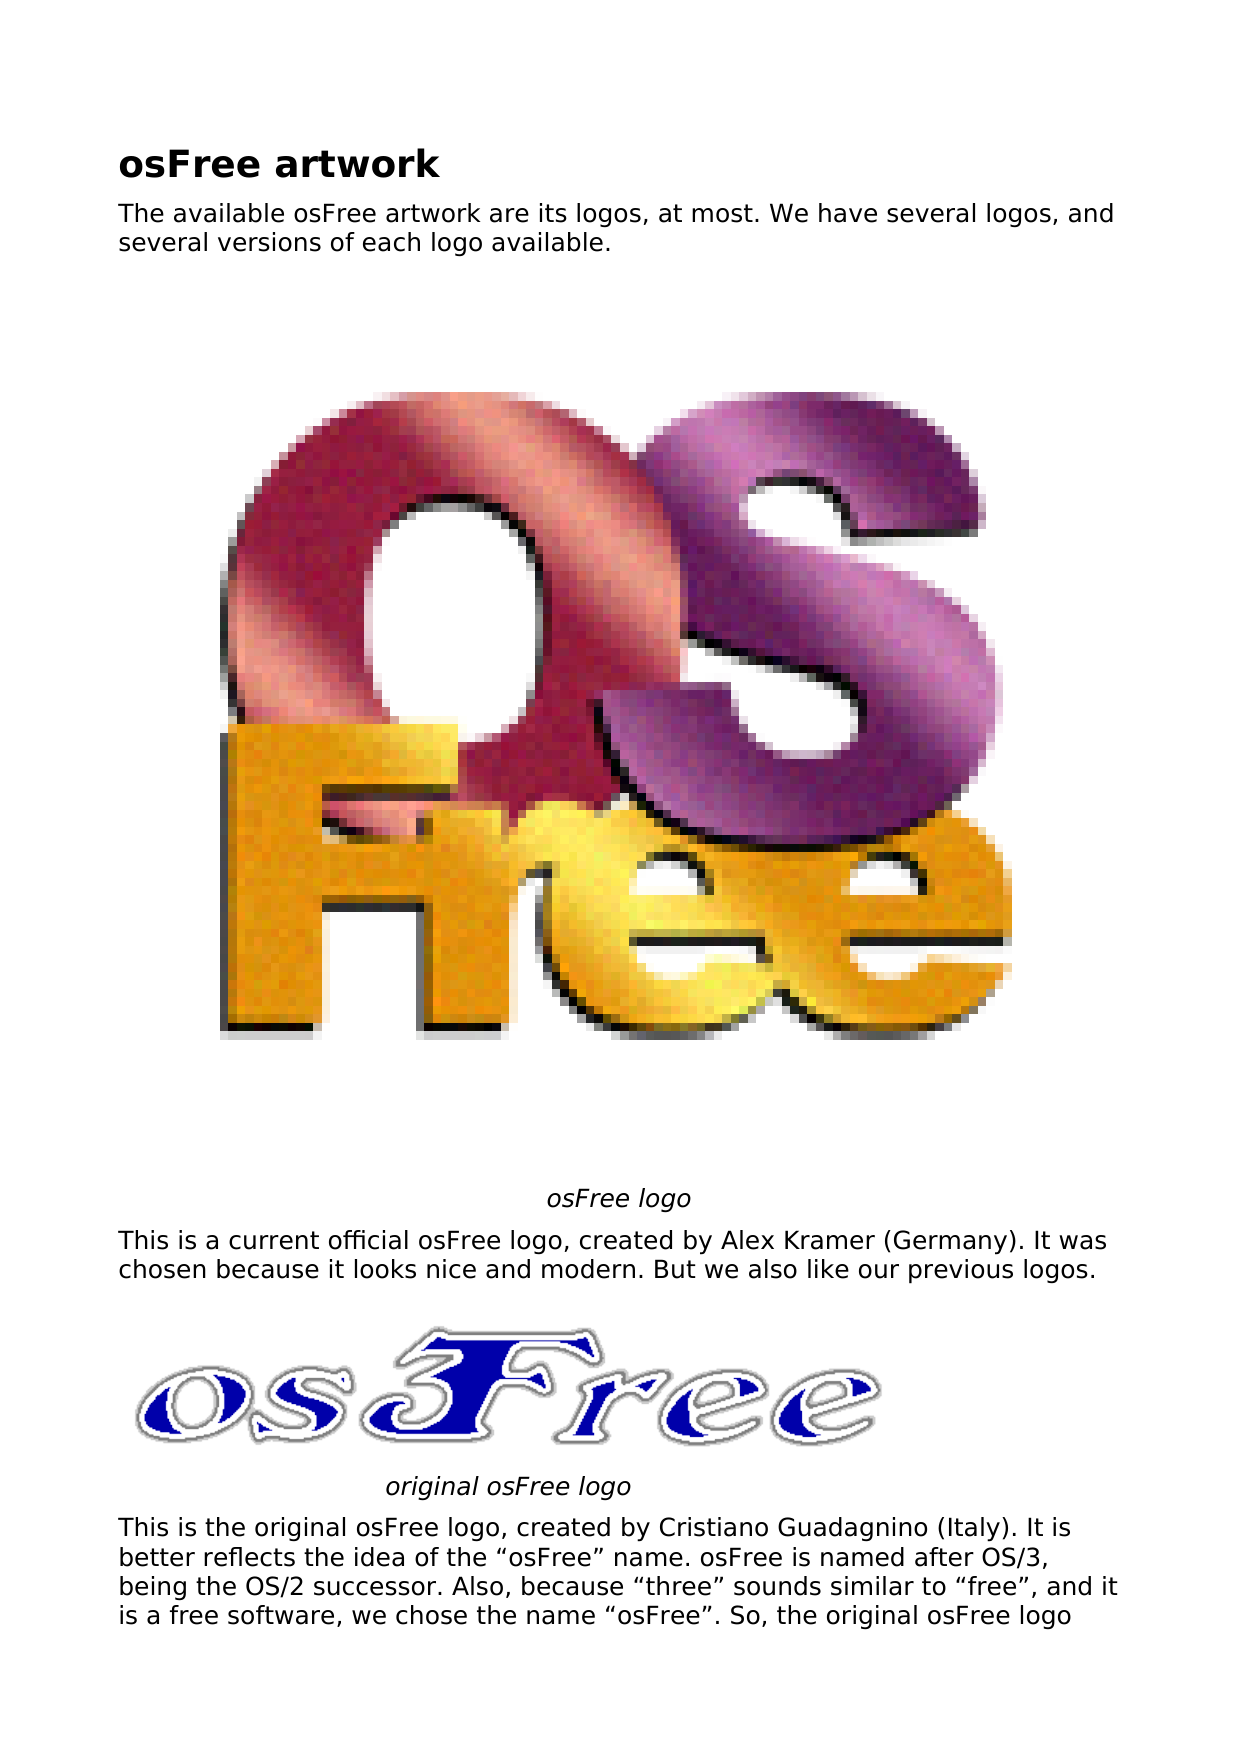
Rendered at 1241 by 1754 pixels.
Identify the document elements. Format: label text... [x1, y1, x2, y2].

subtitle osFree artwork [118, 143, 1122, 187]
text This is a current official osFree logo, created by Alex Kramer (Germany). It was chosen because it looks nice and modern. But we also like our previous logos. [118, 1226, 1122, 1284]
text original osFree logo [118, 1472, 901, 1501]
text This is the original osFree logo, created by Cristiano Guadagnino (Italy). It is better reflects the idea of the “osFree” name. osFree is named after OS/3, being the OS/2 successor. Also, because “three” sounds similar to “free”, and it is a free software, we chose the name “osFree”. So, the original osFree logo [118, 1513, 1122, 1630]
picture [118, 1309, 901, 1472]
text osFree logo [118, 1185, 1122, 1213]
text The available osFree artwork are its logos, at most. We have several logos, and several versions of each logo available. [118, 199, 1122, 258]
picture [118, 282, 1123, 1185]
